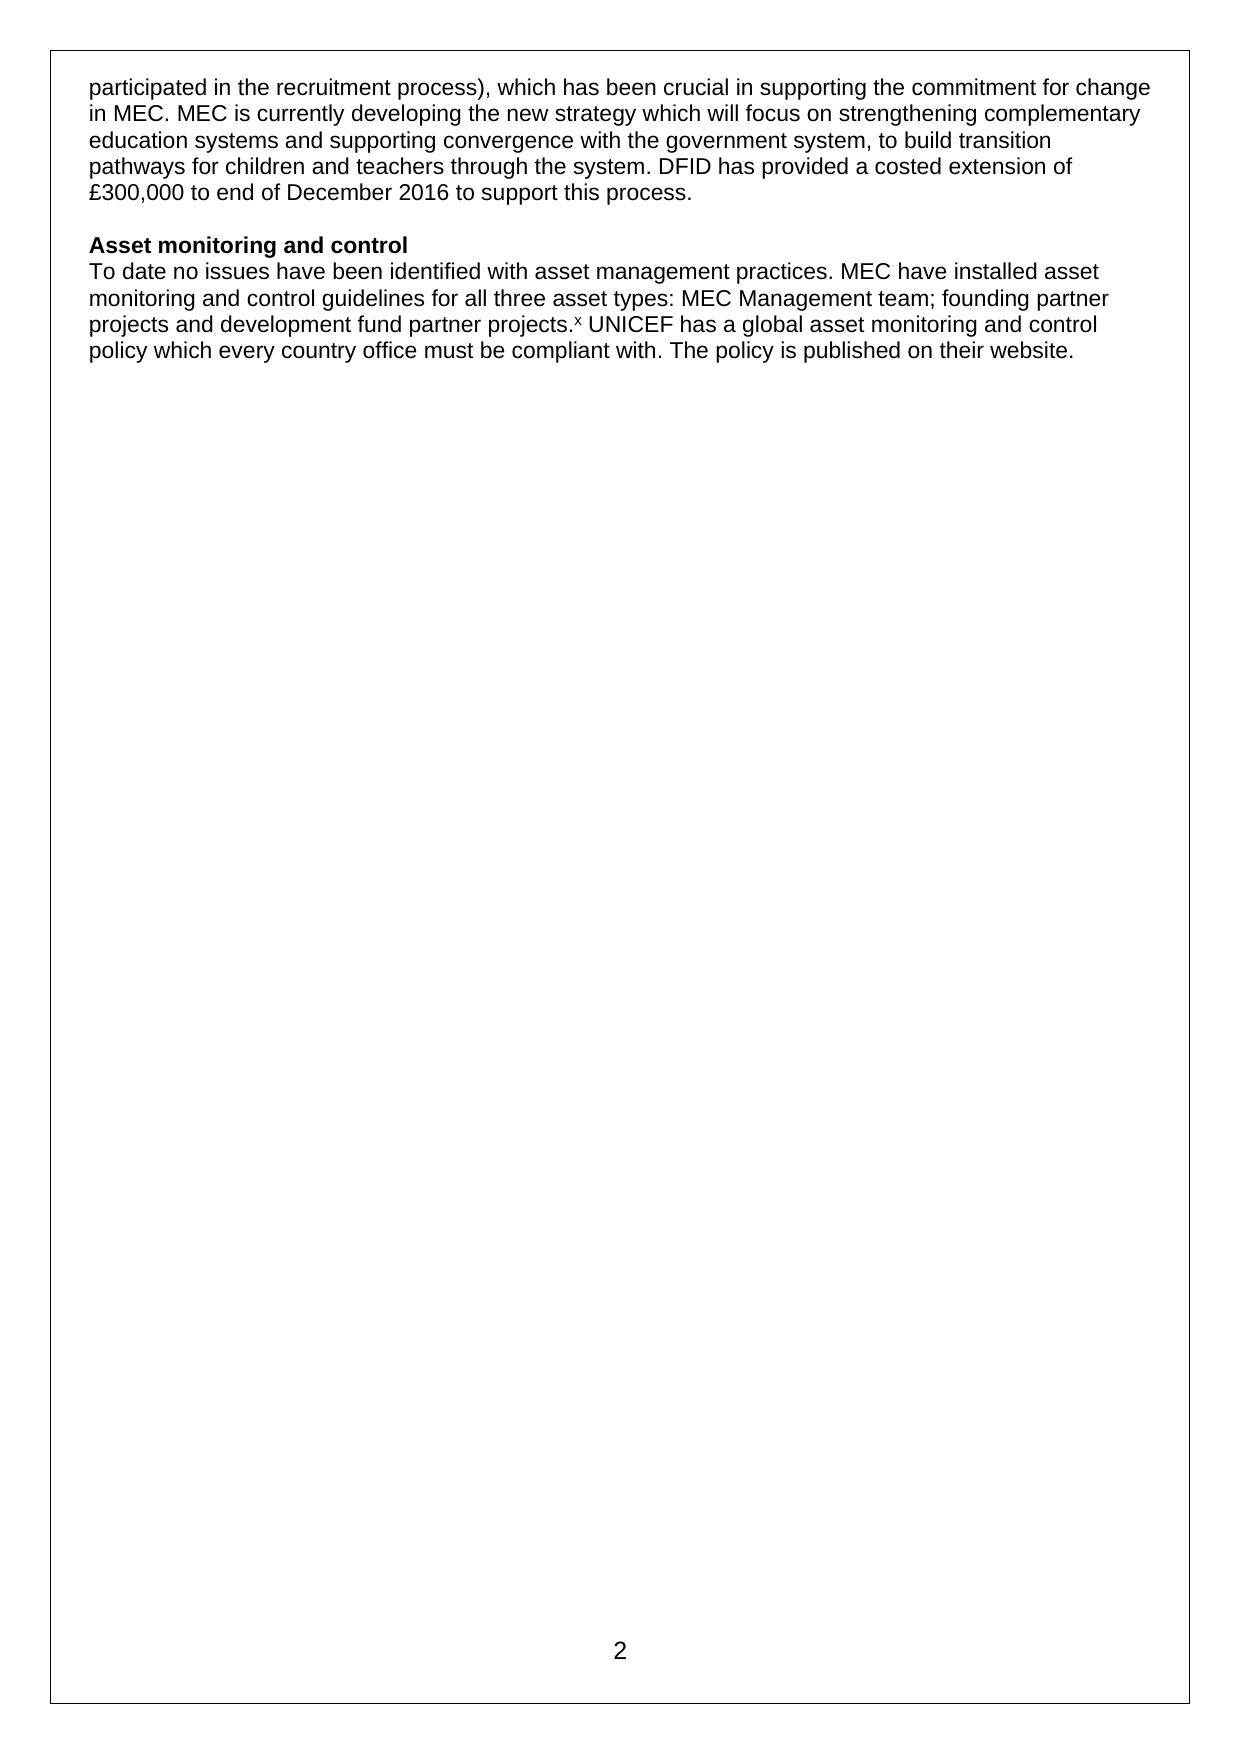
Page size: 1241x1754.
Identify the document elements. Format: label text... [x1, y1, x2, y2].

text participated in the recruitment process), which has been crucial in supporting the commitment for change in MEC. MEC is currently developing the new strategy which will focus on strengthening complementary education systems and supporting convergence with the government system, to build transition pathways for children and teachers through the system. DFID has provided a costed extension of £300,000 to end of December 2016 to support this process. [89, 74, 1152, 206]
text To date no issues have been identified with asset management practices. MEC have installed asset monitoring and control guidelines for all three asset types: MEC Management team; founding partner projects and development fund partner projects. UNICEF has a global asset monitoring and control policy which every country office must be compliant with. The policy is published on their website. [89, 258, 1152, 364]
text Asset monitoring and control [89, 232, 1152, 258]
